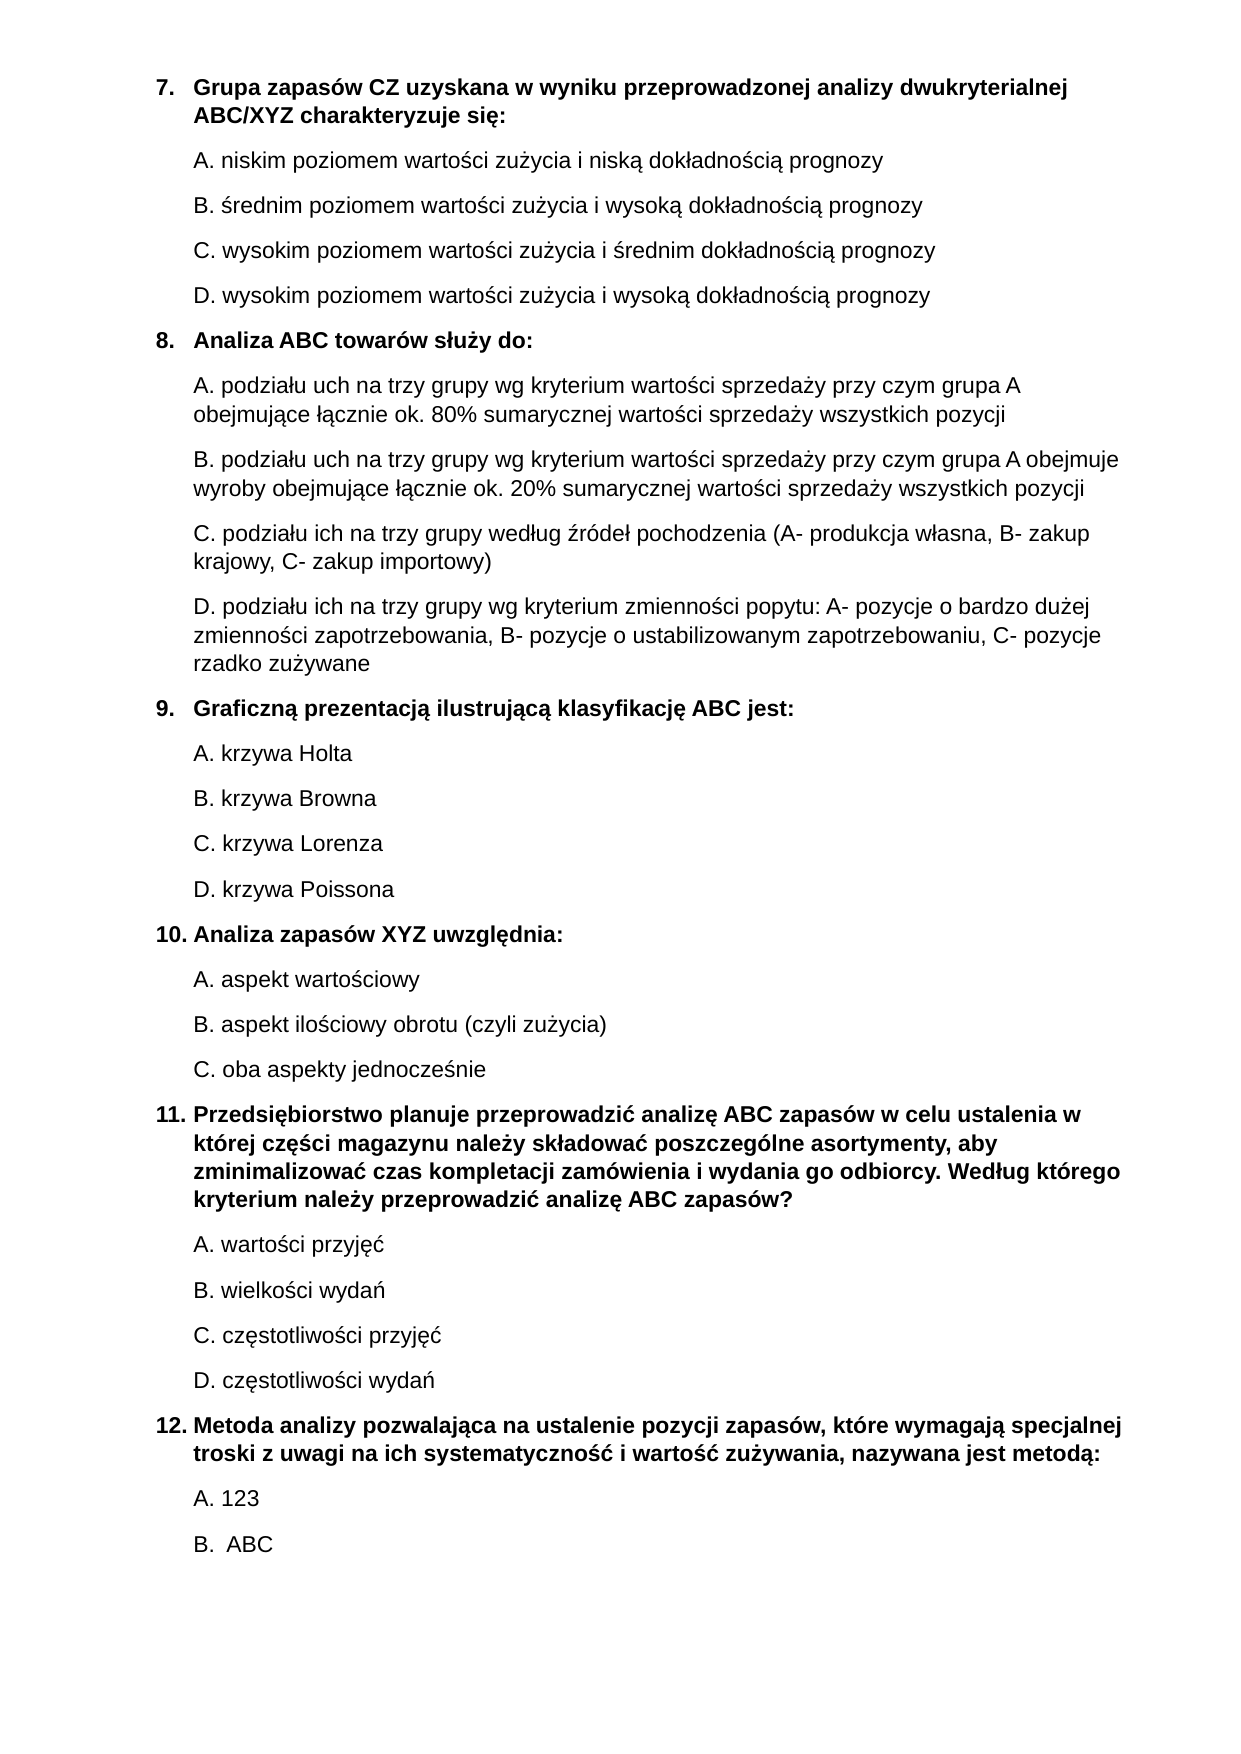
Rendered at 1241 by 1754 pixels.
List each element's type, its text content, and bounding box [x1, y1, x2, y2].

list A. krzywa Holta [156, 740, 1122, 767]
list Graficzną prezentacją ilustrującą klasyfikację ABC jest: [156, 695, 1122, 721]
list A. podziału uch na trzy grupy wg kryterium wartości sprzedaży przy czym grupa A obejmujące łącznie ok. 80% sumarycznej wartości sprzedaży wszystkich pozycji [156, 372, 1122, 427]
list D. wysokim poziomem wartości zużycia i wysoką dokładnością prognozy [156, 282, 1122, 309]
list B. aspekt ilościowy obrotu (czyli zużycia) [156, 1011, 1122, 1037]
list A. aspekt wartościowy [156, 966, 1122, 992]
list B. ABC [156, 1531, 1122, 1557]
list Analiza zapasów XYZ uwzględnia: [156, 921, 1122, 947]
list D. podziału ich na trzy grupy wg kryterium zmienności popytu: A- pozycje o bardzo dużej zmienności zapotrzebowania, B- pozycje o ustabilizowanym zapotrzebowaniu, C- pozycje rzadko zużywane [156, 593, 1122, 676]
list B. krzywa Browna [156, 785, 1122, 812]
list D. krzywa Poissona [156, 876, 1122, 902]
list C. podziału ich na trzy grupy według źródeł pochodzenia (A- produkcja własna, B- zakup krajowy, C- zakup importowy) [156, 519, 1122, 574]
list B. podziału uch na trzy grupy wg kryterium wartości sprzedaży przy czym grupa A obejmuje wyroby obejmujące łącznie ok. 20% sumarycznej wartości sprzedaży wszystkich pozycji [156, 446, 1122, 501]
list B. średnim poziomem wartości zużycia i wysoką dokładnością prognozy [156, 192, 1122, 218]
list C. wysokim poziomem wartości zużycia i średnim dokładnością prognozy [156, 237, 1122, 263]
list C. oba aspekty jednocześnie [156, 1056, 1122, 1082]
list C. krzywa Lorenza [156, 830, 1122, 857]
list Analiza ABC towarów służy do: [156, 327, 1122, 354]
list Grupa zapasów CZ uzyskana w wyniku przeprowadzonej analizy dwukryterialnej ABC/XYZ charakteryzuje się: [156, 73, 1122, 128]
list Przedsiębiorstwo planuje przeprowadzić analizę ABC zapasów w celu ustalenia w której części magazynu należy składować poszczególne asortymenty, aby zminimalizować czas kompletacji zamówienia i wydania go odbiorcy. Według którego kryterium należy przeprowadzić analizę ABC zapasów? [156, 1101, 1122, 1213]
list A. 123 [156, 1485, 1122, 1512]
list B. wielkości wydań [156, 1277, 1122, 1303]
list Metoda analizy pozwalająca na ustalenie pozycji zapasów, które wymagają specjalnej troski z uwagi na ich systematyczność i wartość zużywania, nazywana jest metodą: [156, 1412, 1122, 1467]
list C. częstotliwości przyjęć [156, 1322, 1122, 1348]
list A. wartości przyjęć [156, 1231, 1122, 1258]
list A. niskim poziomem wartości zużycia i niską dokładnością prognozy [156, 147, 1122, 173]
list D. częstotliwości wydań [156, 1367, 1122, 1393]
